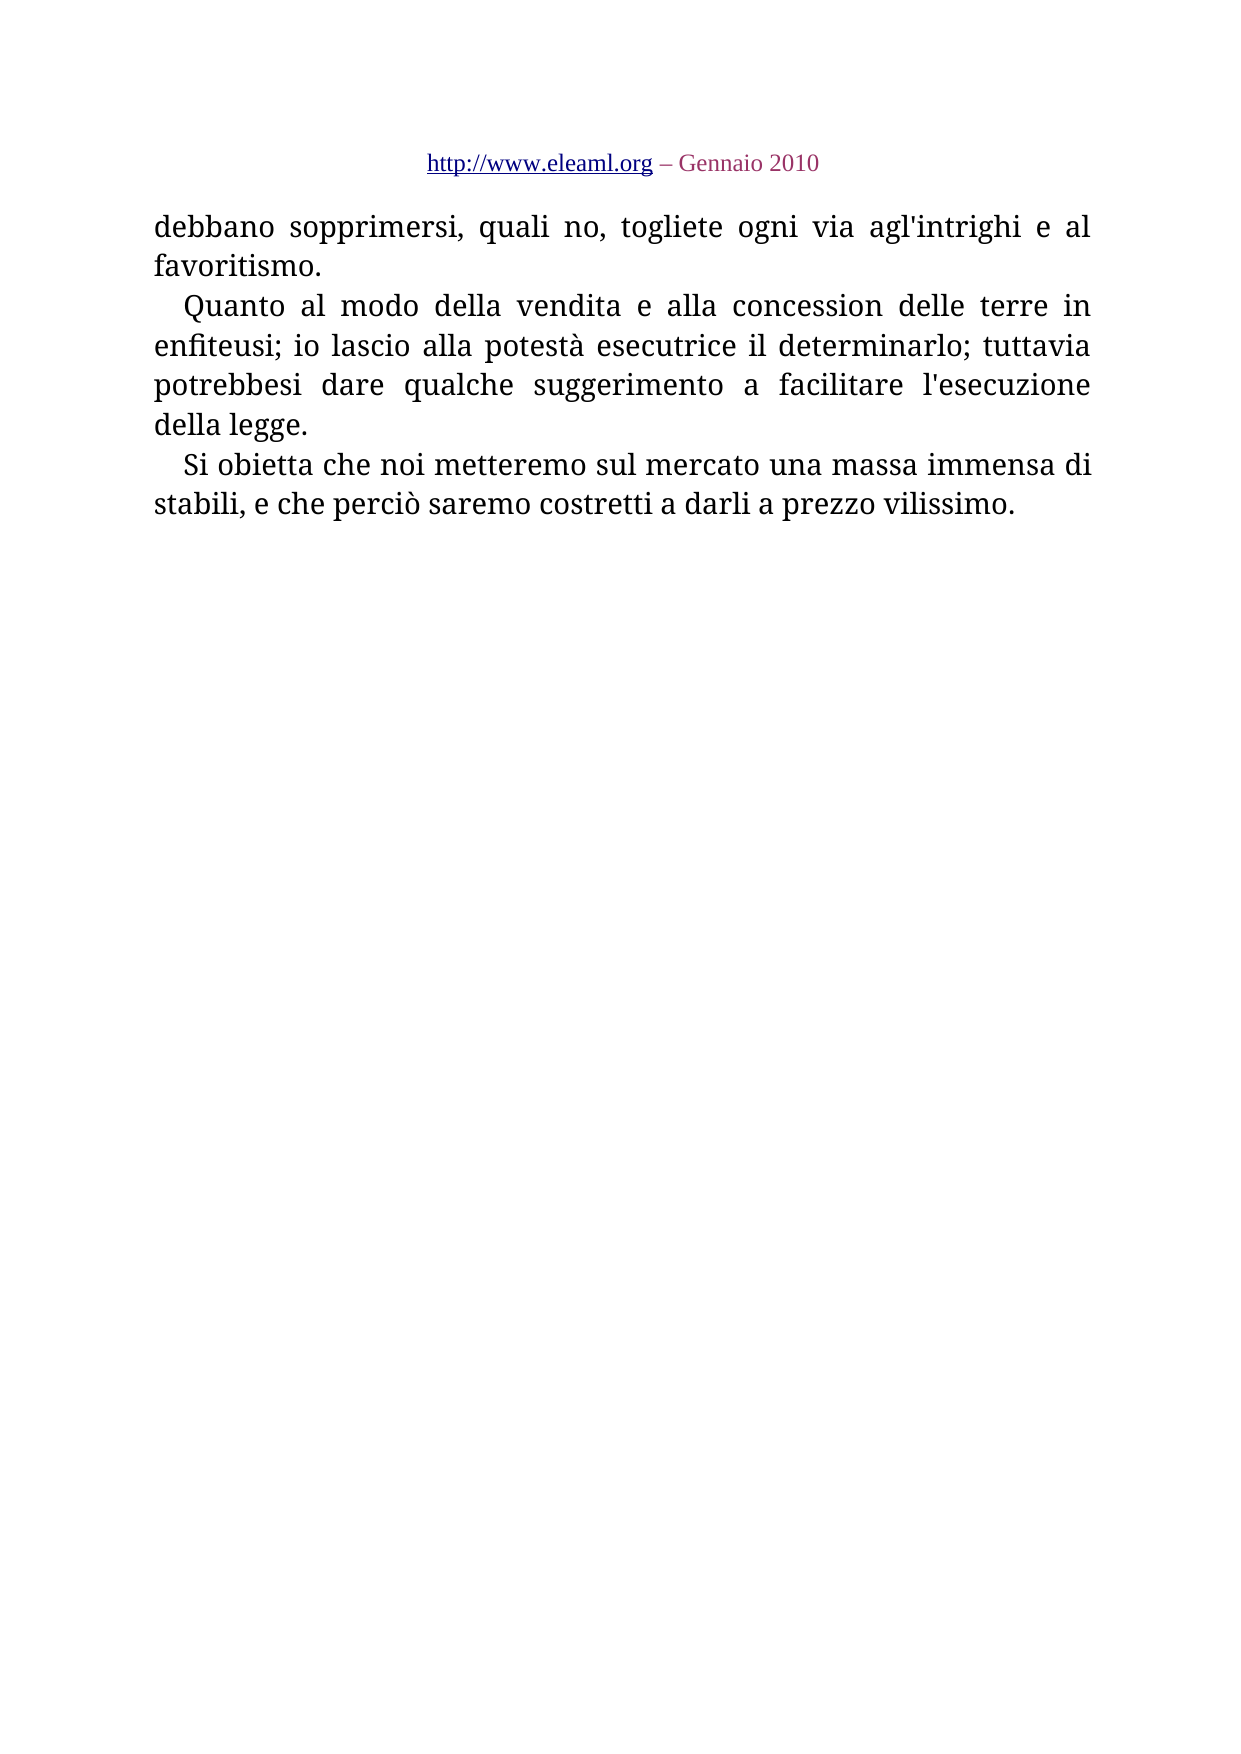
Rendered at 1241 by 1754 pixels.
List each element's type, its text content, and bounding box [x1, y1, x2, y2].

text debbano sopprimersi, quali no, togliete ogni via agl'intrighi e al favoritismo. [153, 206, 1092, 285]
text Si obietta che noi metteremo sul mercato una massa immensa di stabili, e che perciò saremo costretti a darli a prezzo vilissimo. [153, 444, 1092, 523]
text Quanto al modo della vendita e alla concession delle terre in enfiteusi; io lascio alla potestà esecutrice il determinarlo; tuttavia potrebbesi dare qualche suggerimento a facilitare l'esecuzione della legge. [153, 285, 1092, 444]
